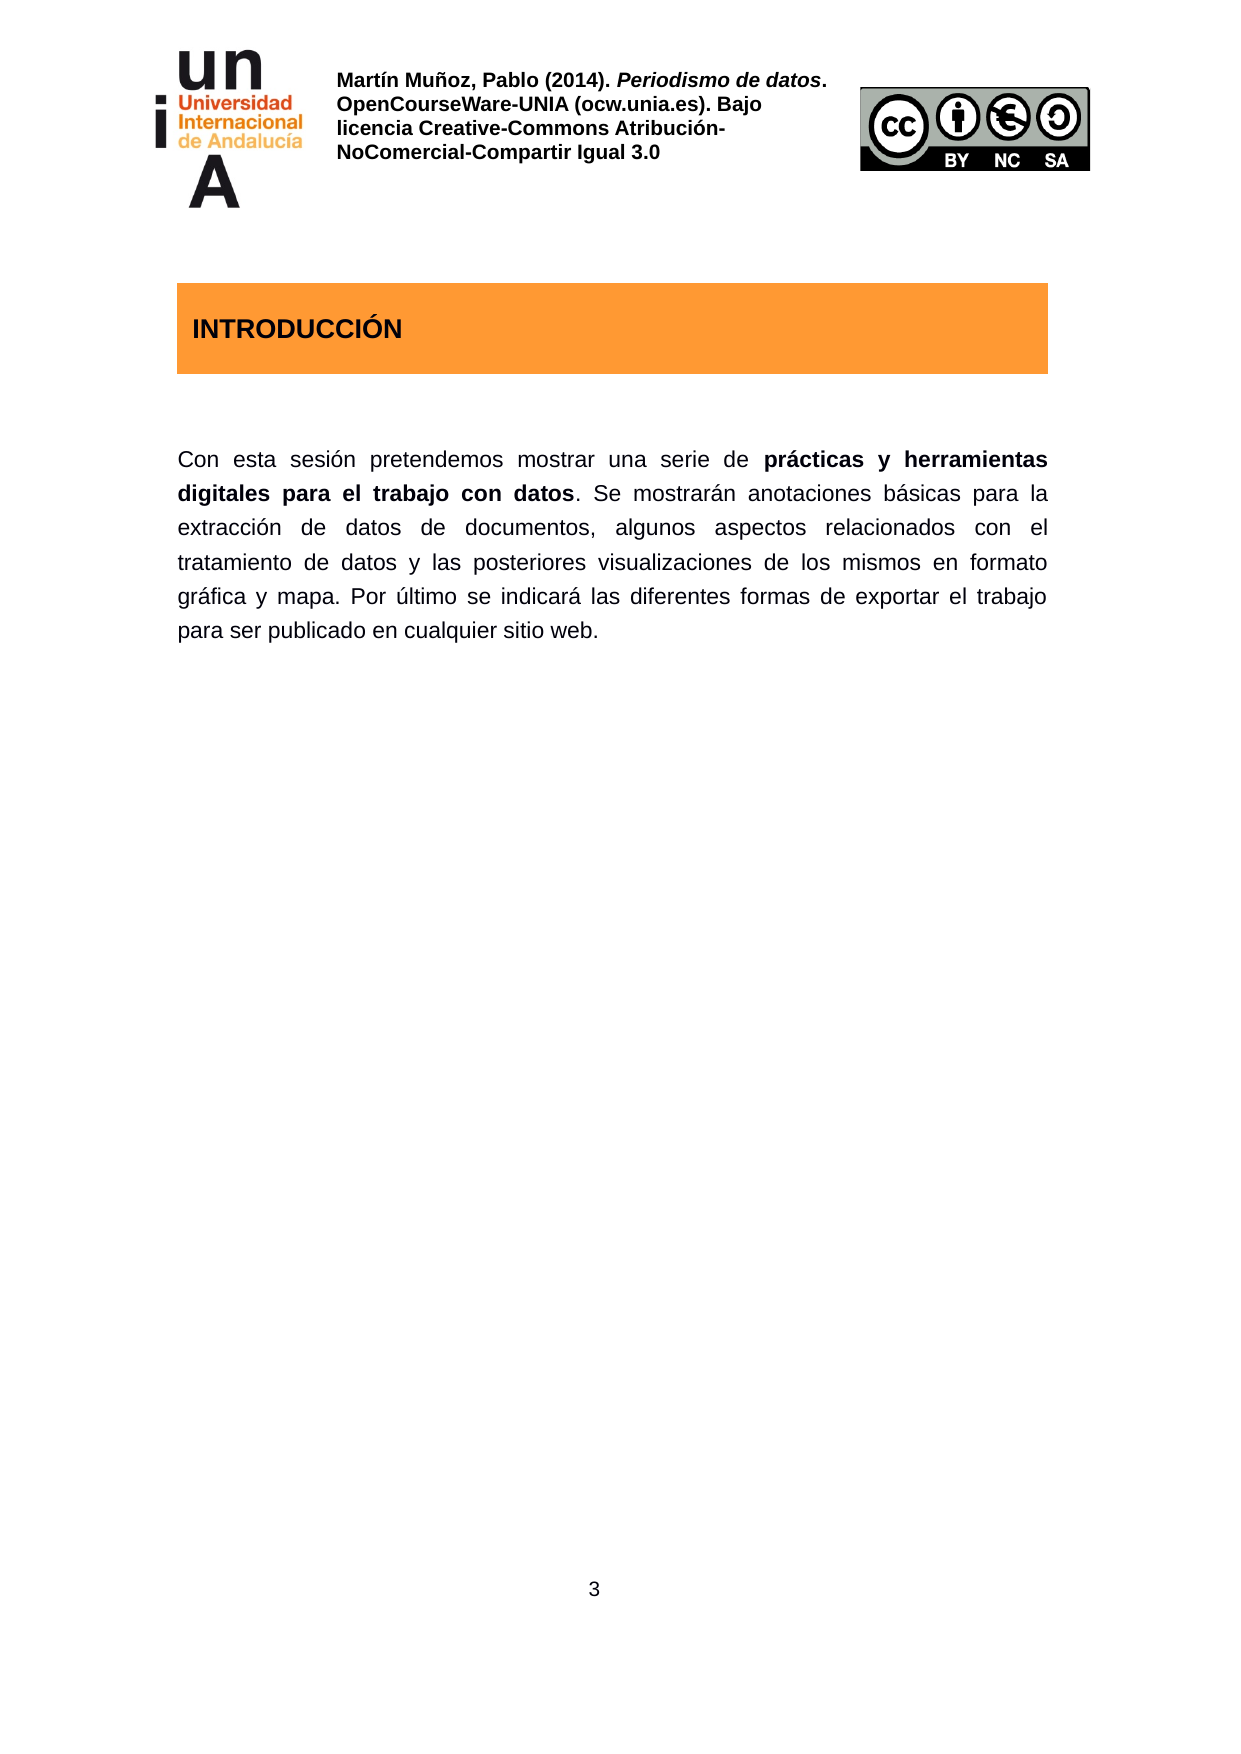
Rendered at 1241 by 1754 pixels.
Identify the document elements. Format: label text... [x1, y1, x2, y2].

text Con esta sesión pretendemos mostrar una serie de prácticas y herramientas digitales para el trabajo con datos. Se mostrarán anotaciones básicas para la extracción de datos de documentos, algunos aspectos relacionados con el tratamiento de datos y las posteriores visualizaciones de los mismos en formato gráfica y mapa. Por último se indicará las diferentes formas de exportar el trabajo para ser publicado en cualquier sitio web. [177, 446, 1048, 643]
text INTRODUCCIÓN [177, 313, 1048, 344]
